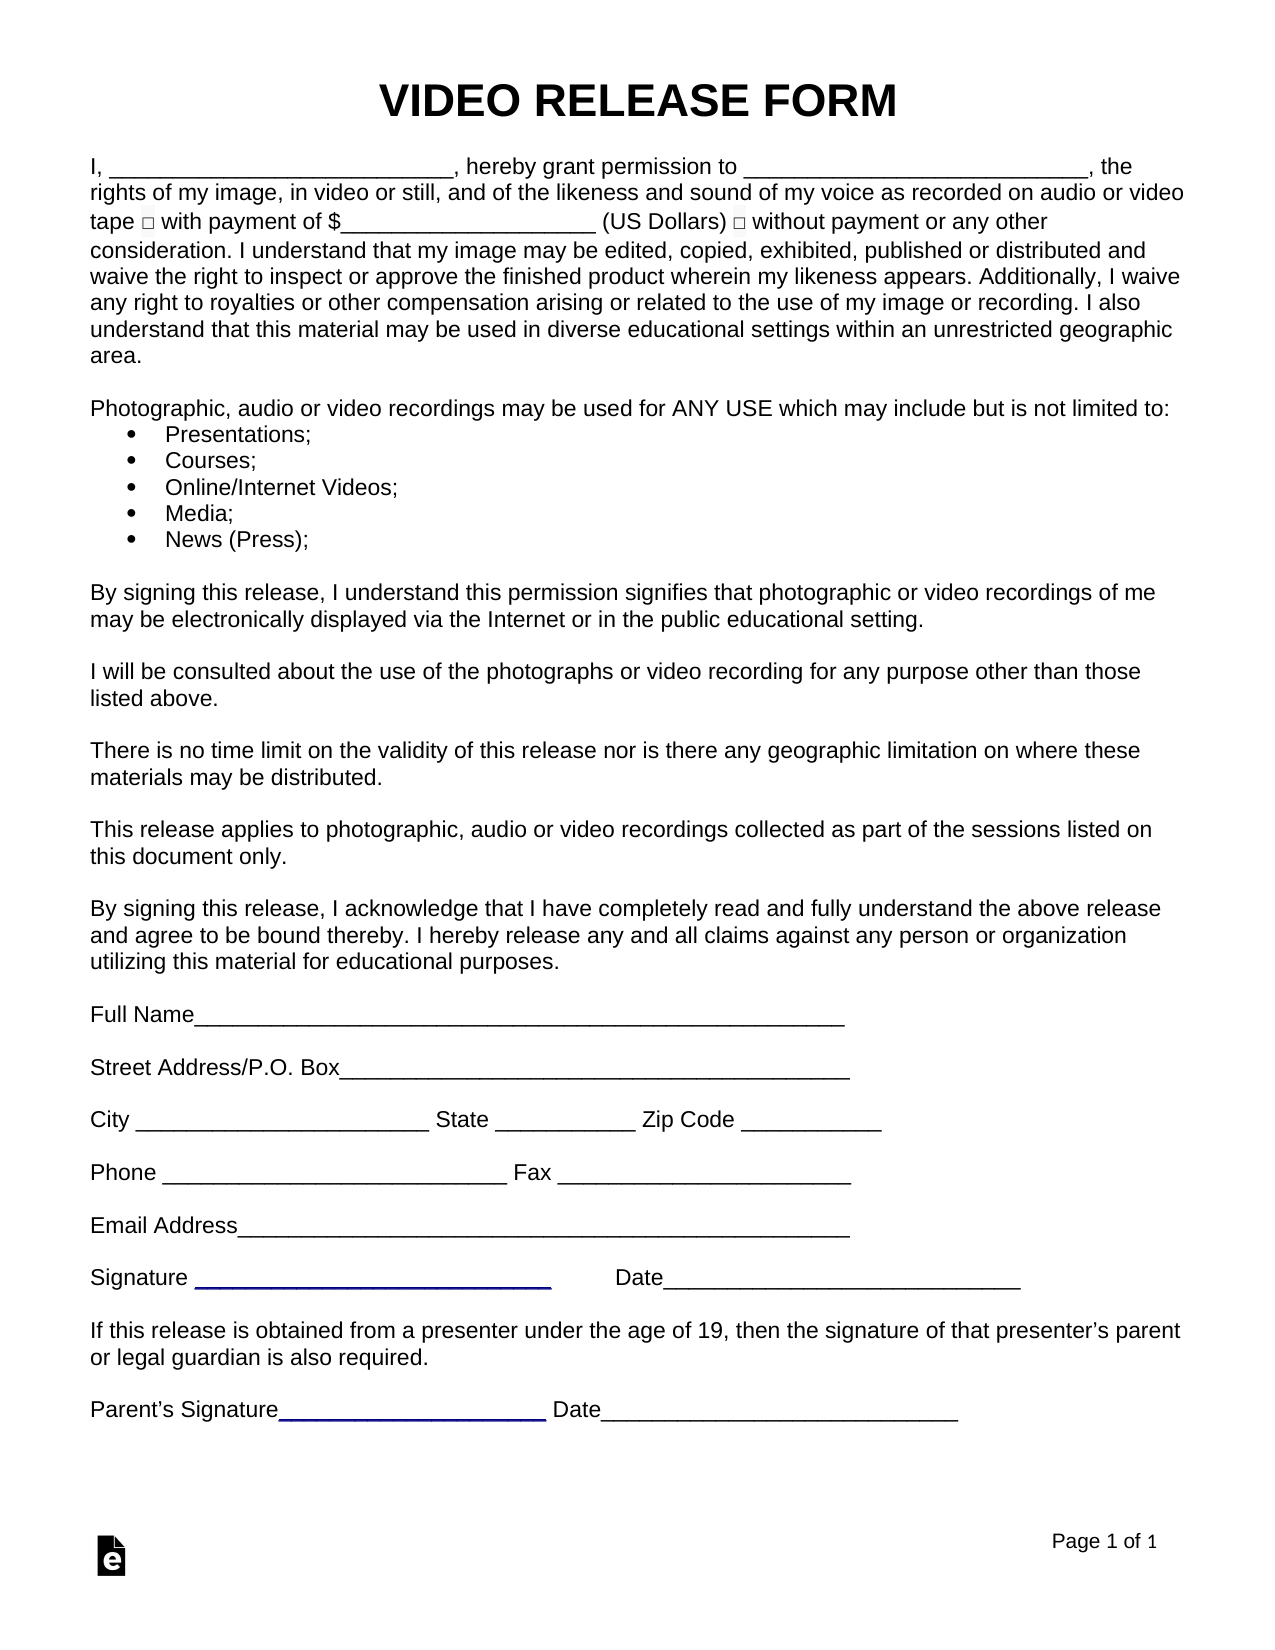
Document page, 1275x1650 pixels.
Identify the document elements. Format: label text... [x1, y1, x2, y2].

text City _______________________ State ___________ Zip Code ___________ [90, 1106, 1186, 1133]
text Photographic, audio or video recordings may be used for ANY USE which may include but is not limited to: [90, 395, 1186, 421]
text Parent’s Signature_____________________ Date____________________________ [90, 1396, 1186, 1422]
text I, ___________________________, hereby grant permission to ___________________________, the rights of my image, in video or still, and of the likeness and sound of my voice as recorded on audio or video tape ☐ with payment of $____________________ (US Dollars) ☐ without payment or any other consideration. I understand that my image may be edited, copied, exhibited, published or distributed and waive the right to inspect or approve the finished product wherein my likeness appears. Additionally, I waive any right to royalties or other compensation arising or related to the use of my image or recording. I also understand that this material may be used in diverse educational settings within an unrestricted geographic area. [90, 153, 1186, 368]
list News (Press); [127, 526, 1186, 553]
list Online/Internet Videos; [127, 474, 1186, 500]
text If this release is obtained from a presenter under the age of 19, then the signature of that presenter’s parent or legal guardian is also required. [90, 1317, 1186, 1370]
text There is no time limit on the validity of this release nor is there any geographic limitation on where these materials may be distributed. [90, 737, 1186, 790]
text Street Address/P.O. Box________________________________________ [90, 1053, 1186, 1080]
text Signature ____________________________ Date____________________________ [90, 1264, 1186, 1291]
text By signing this release, I understand this permission signifies that photographic or video recordings of me may be electronically displayed via the Internet or in the public educational setting. [90, 579, 1186, 632]
title VIDEO RELEASE FORM [90, 73, 1186, 126]
text Email Address________________________________________________ [90, 1212, 1186, 1238]
text This release applies to photographic, audio or video recordings collected as part of the sessions listed on this document only. [90, 816, 1186, 869]
list Courses; [127, 447, 1186, 474]
list Media; [127, 500, 1186, 526]
text By signing this release, I acknowledge that I have completely read and fully understand the above release and agree to be bound thereby. I hereby release any and all claims against any person or organization utilizing this material for educational purposes. [90, 895, 1186, 974]
text I will be consulted about the use of the photographs or video recording for any purpose other than those listed above. [90, 658, 1186, 711]
text Phone ___________________________ Fax _______________________ [90, 1159, 1186, 1185]
list Presentations; [127, 421, 1186, 447]
text Full Name___________________________________________________ [90, 1001, 1186, 1027]
